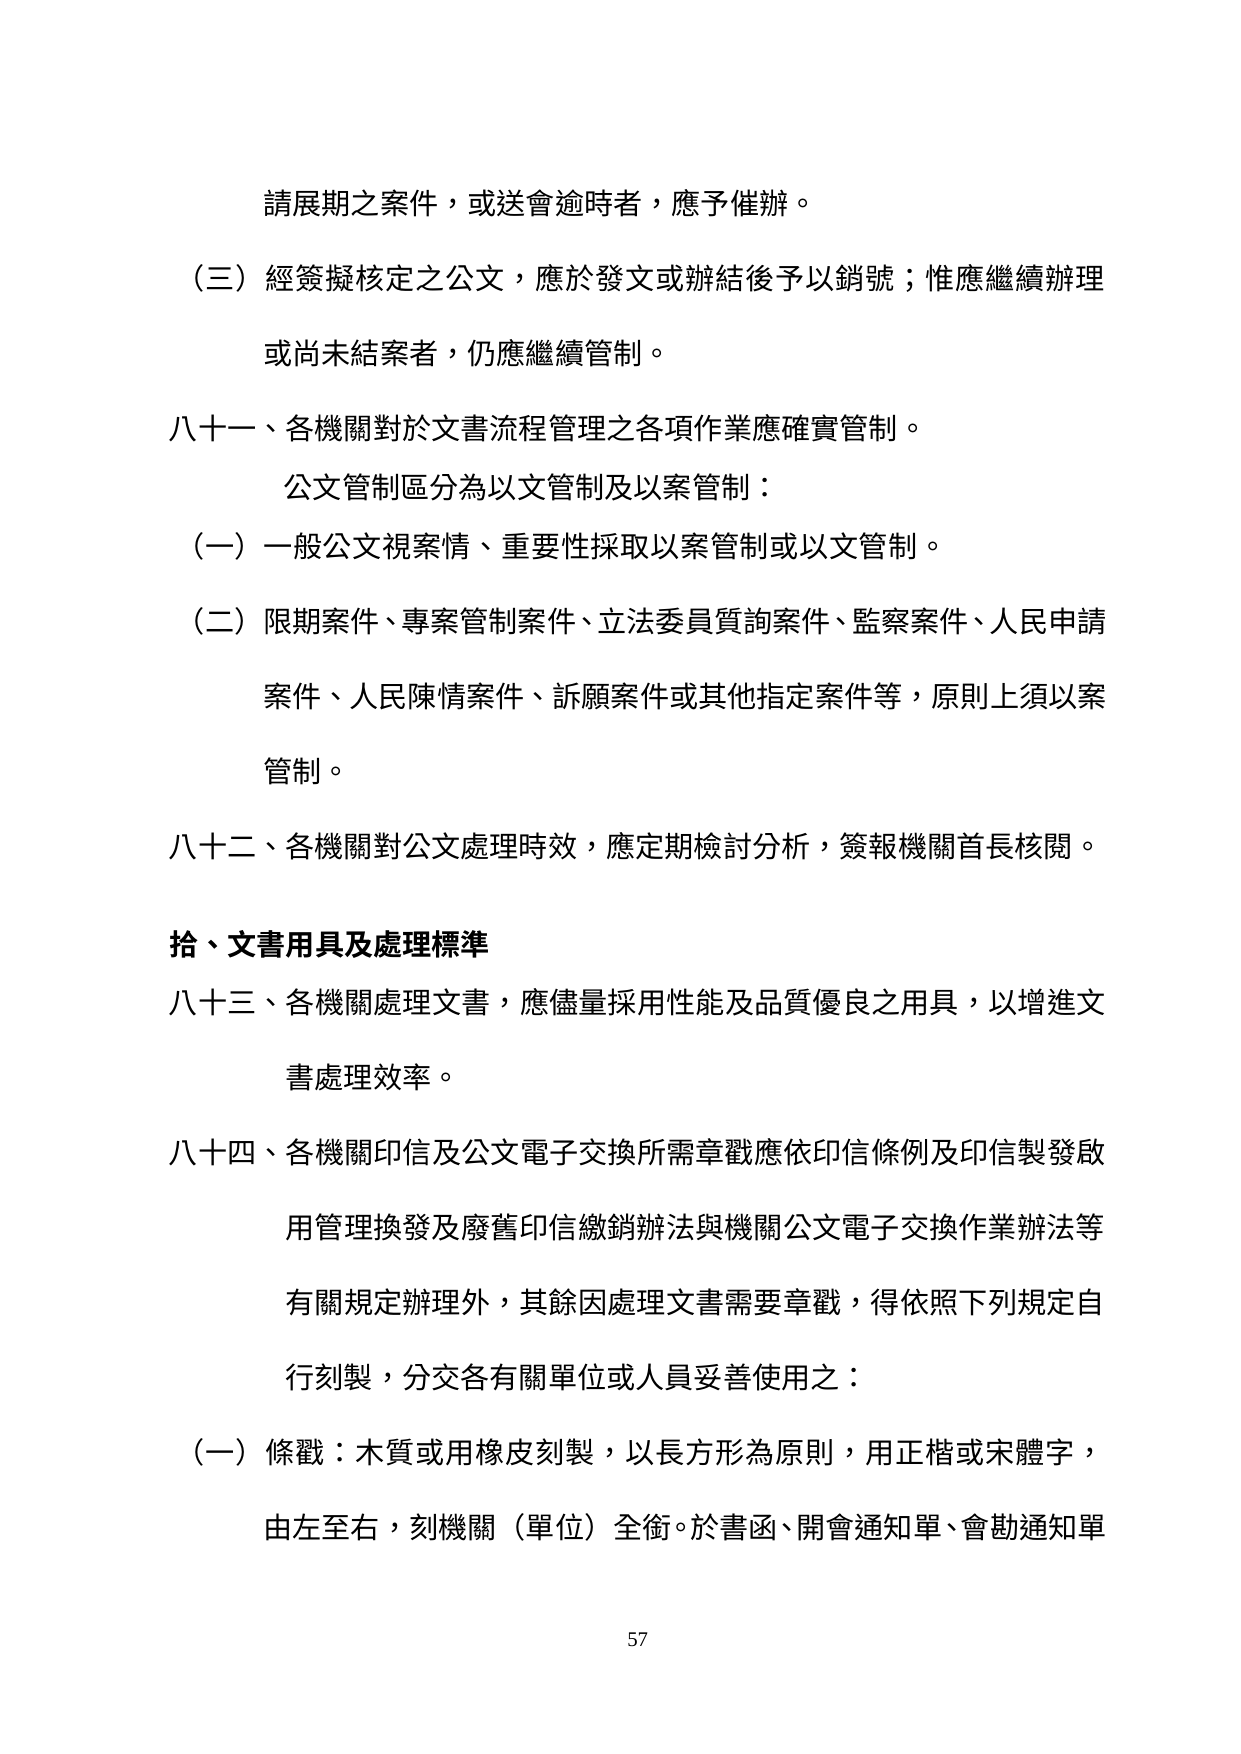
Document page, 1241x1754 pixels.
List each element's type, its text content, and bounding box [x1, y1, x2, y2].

text 八十二、各機關對公文處理時效，應定期檢討分析，簽報機關首長核閱。 [169, 807, 1106, 882]
text （一）條戳：木質或用橡皮刻製，以長方形為原則，用正楷或宋體字，由左至右，刻機關（單位）全銜。於書函、開會通知單、會勘通知單 [176, 1414, 1106, 1564]
text 請展期之案件，或送會逾時者，應予催辦。 [176, 164, 1106, 239]
text （一）一般公文視案情、重要性採取以案管制或以文管制。 [176, 507, 1106, 582]
text 八十一、各機關對於文書流程管理之各項作業應確實管制。 [169, 389, 1106, 464]
text （三）經簽擬核定之公文，應於發文或辦結後予以銷號；惟應繼續辦理或尚未結案者，仍應繼續管制。 [176, 239, 1106, 389]
text 八十三、各機關處理文書，應儘量採用性能及品質優良之用具，以增進文書處理效率。 [169, 964, 1106, 1114]
text 公文管制區分為以文管制及以案管制： [269, 464, 1106, 507]
text （二）限期案件、專案管制案件、立法委員質詢案件、監察案件、人民申請案件、人民陳情案件、訴願案件或其他指定案件等，原則上須以案管制。 [176, 582, 1106, 807]
text 八十四、各機關印信及公文電子交換所需章戳應依印信條例及印信製發啟用管理換發及廢舊印信繳銷辦法與機關公文電子交換作業辦法等有關規定辦理外，其餘因處理文書需要章戳，得依照下列規定自行刻製，分交各有關單位或人員妥善使用之： [169, 1114, 1106, 1414]
text 拾、文書用具及處理標準 [169, 921, 1106, 964]
